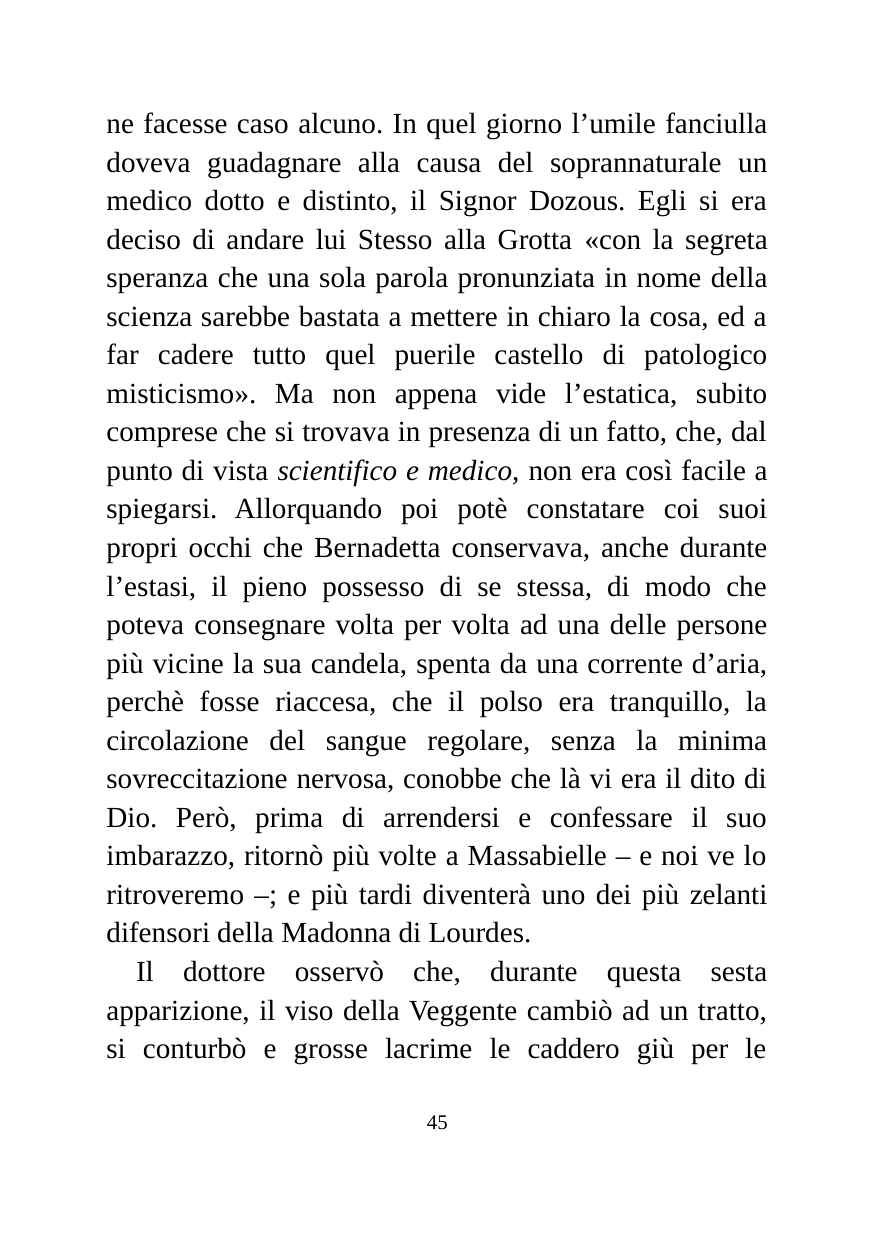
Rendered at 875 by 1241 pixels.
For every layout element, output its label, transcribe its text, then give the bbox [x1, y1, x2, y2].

text Il dottore osservò che, durante questa sesta apparizione, il viso della Veggente cambiò ad un tratto, si conturbò e grosse lacrime le caddero giù per le [106, 954, 768, 1065]
text ne facesse caso alcuno. In quel giorno l’umile fanciulla doveva guadagnare alla causa del soprannaturale un medico dotto e distinto, il Signor Dozous. Egli si era deciso di andare lui Stesso alla Grotta «con la segreta speranza che una sola parola pronunziata in nome della scienza sarebbe bastata a mettere in chiaro la cosa, ed a far cadere tutto quel puerile castello di patologico misticismo». Ma non appena vide l’estatica, subito comprese che si trovava in presenza di un fatto, che, dal punto di vista scientifico e medico, non era così facile a spiegarsi. Allorquando poi potè constatare coi suoi propri occhi che Bernadetta conservava, anche durante l’estasi, il pieno possesso di se stessa, di modo che poteva consegnare volta per volta ad una delle persone più vicine la sua candela, spenta da una corrente d’aria, perchè fosse riaccesa, che il polso era tranquillo, la circolazione del sangue regolare, senza la minima sovreccitazione nervosa, conobbe che là vi era il dito di Dio. Però, prima di arrendersi e confessare il suo imbarazzo, ritornò più volte a Massabielle – e noi ve lo ritroveremo –; e più tardi diventerà uno dei più zelanti difensori della Madonna di Lourdes. [106, 106, 768, 949]
